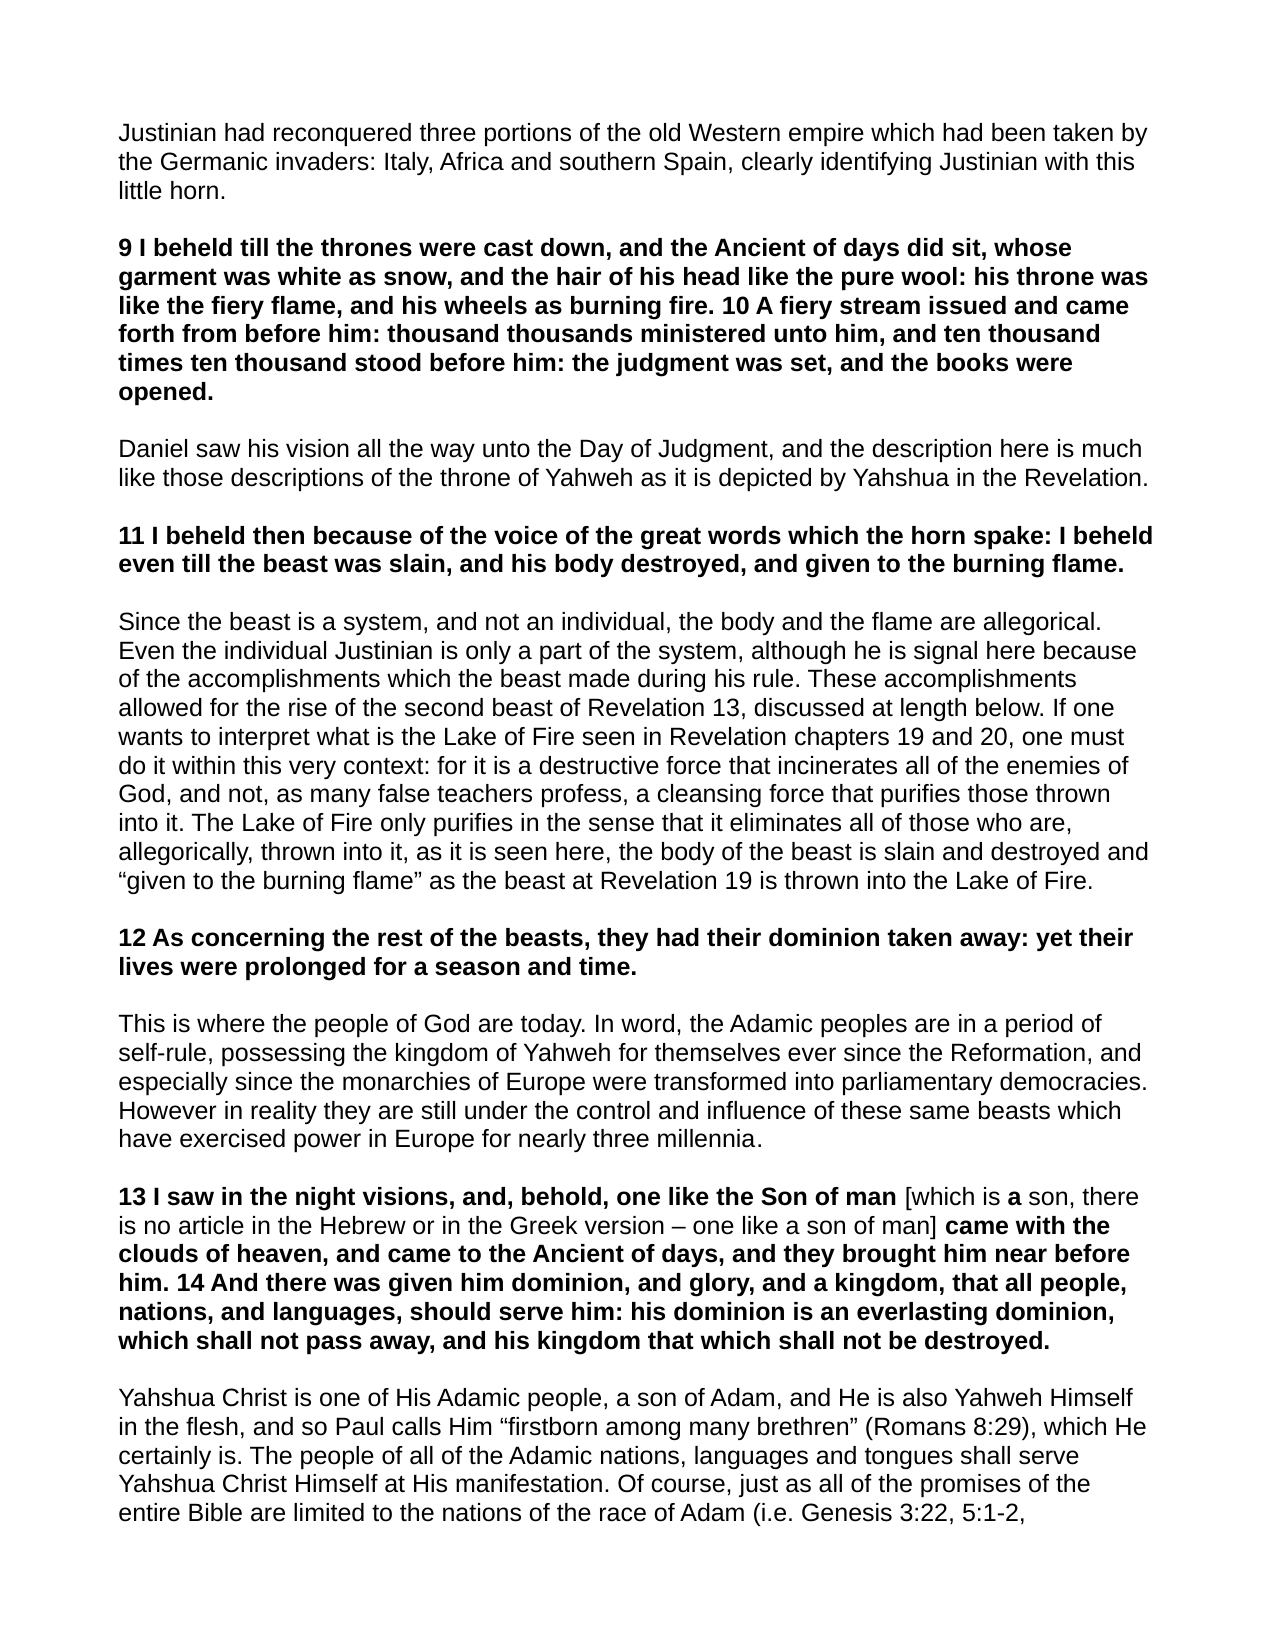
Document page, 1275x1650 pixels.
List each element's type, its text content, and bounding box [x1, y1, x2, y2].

text Yahshua Christ is one of His Adamic people, a son of Adam, and He is also Yahweh Himself in the flesh, and so Paul calls Him “firstborn among many brethren” (Romans 8:29), which He certainly is. The people of all of the Adamic nations, languages and tongues shall serve Yahshua Christ Himself at His manifestation. Of course, just as all of the promises of the entire Bible are limited to the nations of the race of Adam (i.e. Genesis 3:22, 5:1-2, [118, 1383, 1157, 1527]
text Daniel saw his vision all the way unto the Day of Judgment, and the description here is much like those descriptions of the throne of Yahweh as it is depicted by Yahshua in the Revelation. [118, 434, 1157, 492]
text 13 I saw in the night visions, and, behold, one like the Son of man [which is a son, there is no article in the Hebrew or in the Greek version – one like a son of man] came with the clouds of heaven, and came to the Ancient of days, and they brought him near before him. 14 And there was given him dominion, and glory, and a kingdom, that all people, nations, and languages, should serve him: his dominion is an everlasting dominion, which shall not pass away, and his kingdom that which shall not be destroyed. [118, 1182, 1157, 1354]
text 9 I beheld till the thrones were cast down, and the Ancient of days did sit, whose garment was white as snow, and the hair of his head like the pure wool: his throne was like the fiery flame, and his wheels as burning fire. 10 A fiery stream issued and came forth from before him: thousand thousands ministered unto him, and ten thousand times ten thousand stood before him: the judgment was set, and the books were opened. [118, 233, 1157, 406]
text This is where the people of God are today. In word, the Adamic peoples are in a period of self-rule, possessing the kingdom of Yahweh for themselves ever since the Reformation, and especially since the monarchies of Europe were transformed into parliamentary democracies. However in reality they are still under the control and influence of these same beasts which have exercised power in Europe for nearly three millennia. [118, 1009, 1157, 1153]
text Since the beast is a system, and not an individual, the body and the flame are allegorical. Even the individual Justinian is only a part of the system, although he is signal here because of the accomplishments which the beast made during his rule. These accomplishments allowed for the rise of the second beast of Revelation 13, discussed at length below. If one wants to interpret what is the Lake of Fire seen in Revelation chapters 19 and 20, one must do it within this very context: for it is a destructive force that incinerates all of the enemies of God, and not, as many false teachers profess, a cleansing force that purifies those thrown into it. The Lake of Fire only purifies in the sense that it eliminates all of those who are, allegorically, thrown into it, as it is seen here, the body of the beast is slain and destroyed and “given to the burning flame” as the beast at Revelation 19 is thrown into the Lake of Fire. [118, 607, 1157, 894]
text Justinian had reconquered three portions of the old Western empire which had been taken by the Germanic invaders: Italy, Africa and southern Spain, clearly identifying Justinian with this little horn. [118, 118, 1157, 204]
text 12 As concerning the rest of the beasts, they had their dominion taken away: yet their lives were prolonged for a season and time. [118, 923, 1157, 981]
text 11 I beheld then because of the voice of the great words which the horn spake: I beheld even till the beast was slain, and his body destroyed, and given to the burning flame. [118, 521, 1157, 578]
